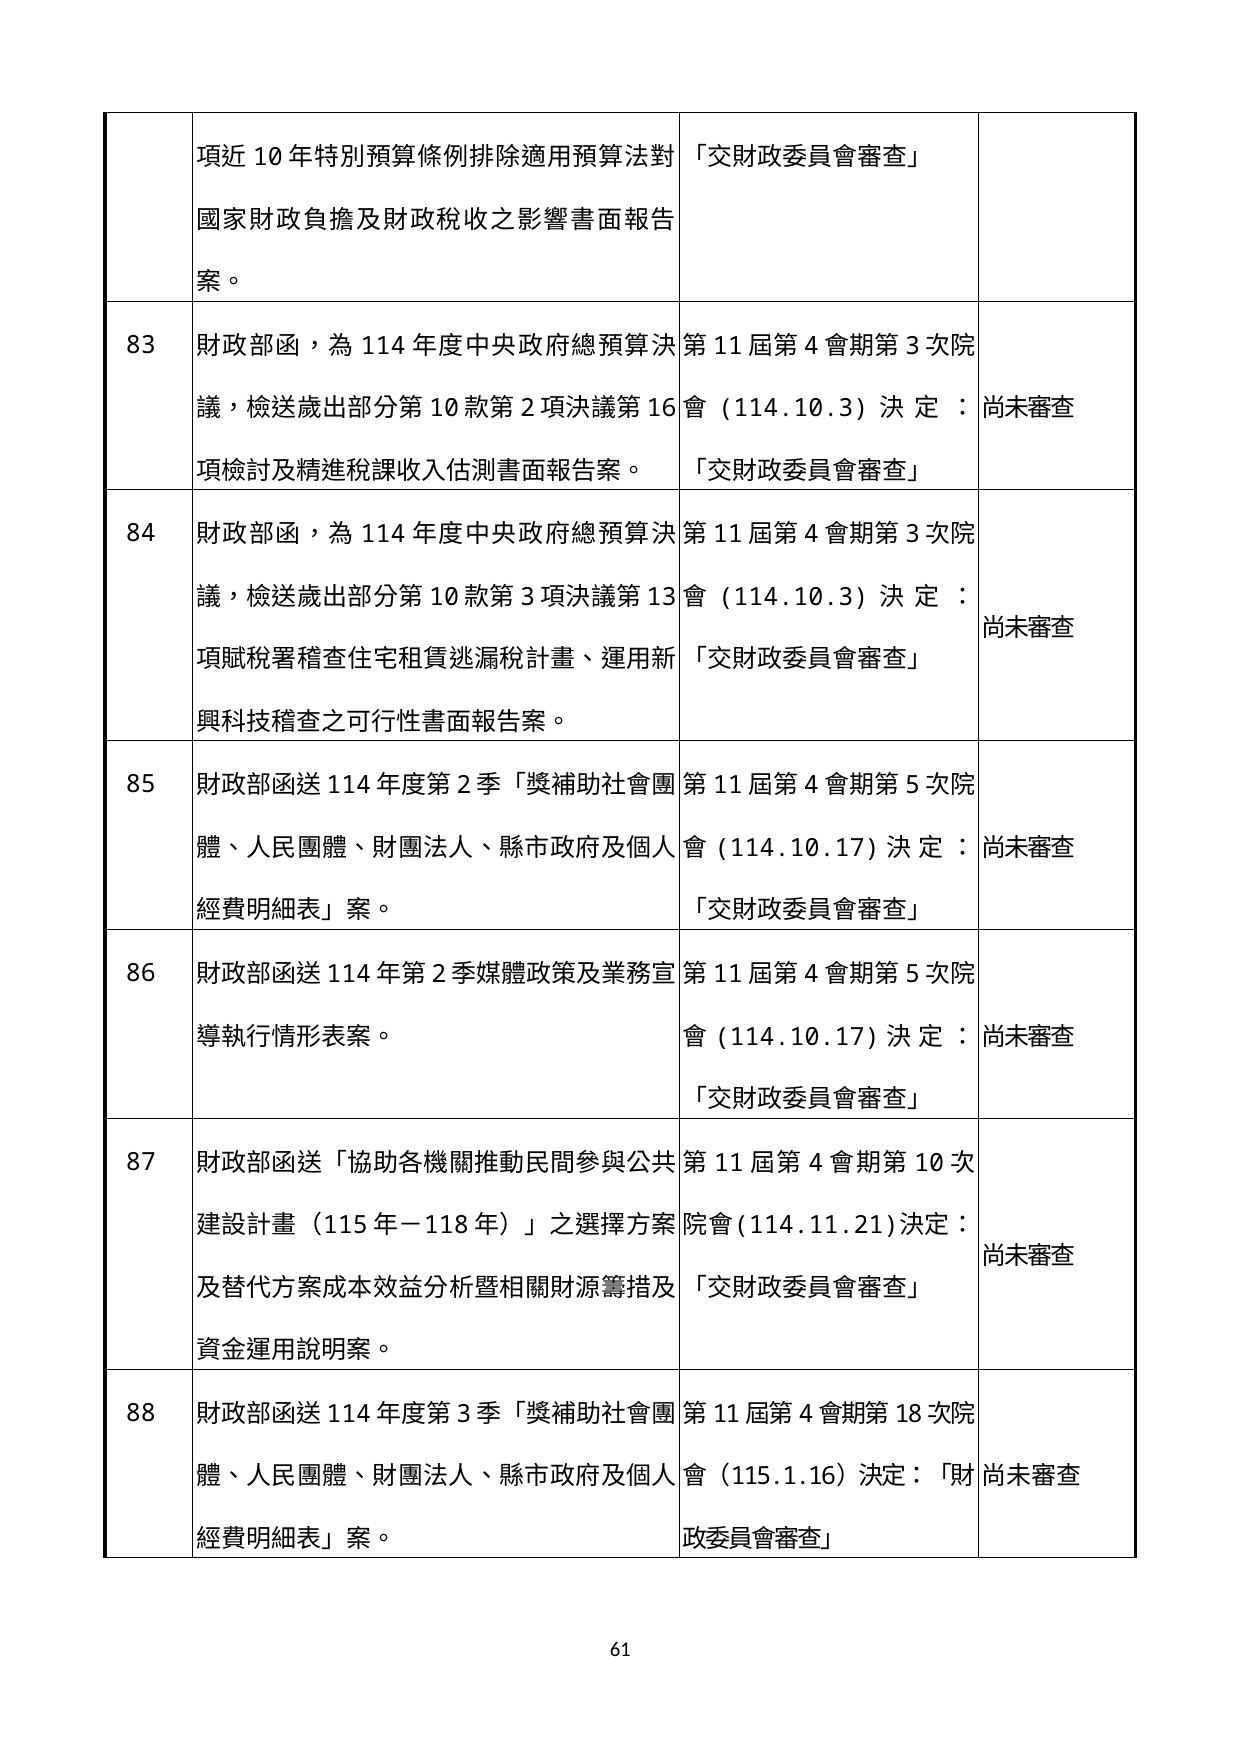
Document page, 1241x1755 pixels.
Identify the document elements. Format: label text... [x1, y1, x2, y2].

table_cell 財政部函送「協助各機關推動民間參與公共建設計畫（115年－118年）」之選擇方案及替代方案成本效益分析暨相關財源籌措及資金運用說明案。 [193, 1119, 679, 1368]
table_cell [107, 1119, 192, 1368]
table_cell 第11屆第4會期第18次院會（115.1.16）決定：「財政委員會審查」 [680, 1370, 978, 1557]
table_cell 尚未審查 [979, 741, 1134, 929]
table_cell 第11屆第4會期第5次院會(114.10.17)決定：「交財政委員會審查」 [680, 741, 978, 929]
table_cell 財政部函，為114年度中央政府總預算決議，檢送歲出部分第10款第3項決議第13項賦稅署稽查住宅租賃逃漏稅計畫、運用新興科技稽查之可行性書面報告案。 [193, 490, 679, 740]
table_cell 尚未審查 [979, 302, 1134, 489]
table_cell 財政部函，為114年度中央政府總預算決議，檢送歲出部分第10款第2項決議第16項檢討及精進稅課收入估測書面報告案。 [193, 302, 679, 489]
table_cell 尚未審查 [979, 1119, 1134, 1368]
table_cell 尚未審查 [979, 1370, 1134, 1557]
table_cell 第11屆第4會期第3次院會(114.10.3)決定：「交財政委員會審查」 [680, 302, 978, 489]
table_cell 財政部函送114年第2季媒體政策及業務宣導執行情形表案。 [193, 930, 679, 1117]
table_cell 尚未審查 [979, 930, 1134, 1117]
table_cell [107, 930, 192, 1117]
table_cell [107, 490, 192, 740]
table_cell 第11屆第4會期第3次院會(114.10.3)決定：「交財政委員會審查」 [680, 490, 978, 740]
table_cell [979, 113, 1134, 301]
table_cell [107, 302, 192, 489]
table_cell [107, 741, 192, 929]
table_cell 第11屆第4會期第10次院會(114.11.21)決定：「交財政委員會審查」 [680, 1119, 978, 1368]
table_cell 項近10年特別預算條例排除適用預算法對國家財政負擔及財政稅收之影響書面報告案。 [193, 113, 679, 301]
table_cell [107, 113, 192, 301]
table_cell [107, 1370, 192, 1557]
table_cell 「交財政委員會審查」 [680, 113, 978, 301]
table_cell 財政部函送114年度第3季「獎補助社會團體、人民團體、財團法人、縣市政府及個人經費明細表」案。 [193, 1370, 679, 1557]
table_cell 尚未審查 [979, 490, 1134, 740]
table_cell 第11屆第4會期第5次院會(114.10.17)決定：「交財政委員會審查」 [680, 930, 978, 1117]
table_cell 財政部函送114年度第2季「獎補助社會團體、人民團體、財團法人、縣市政府及個人經費明細表」案。 [193, 741, 679, 929]
